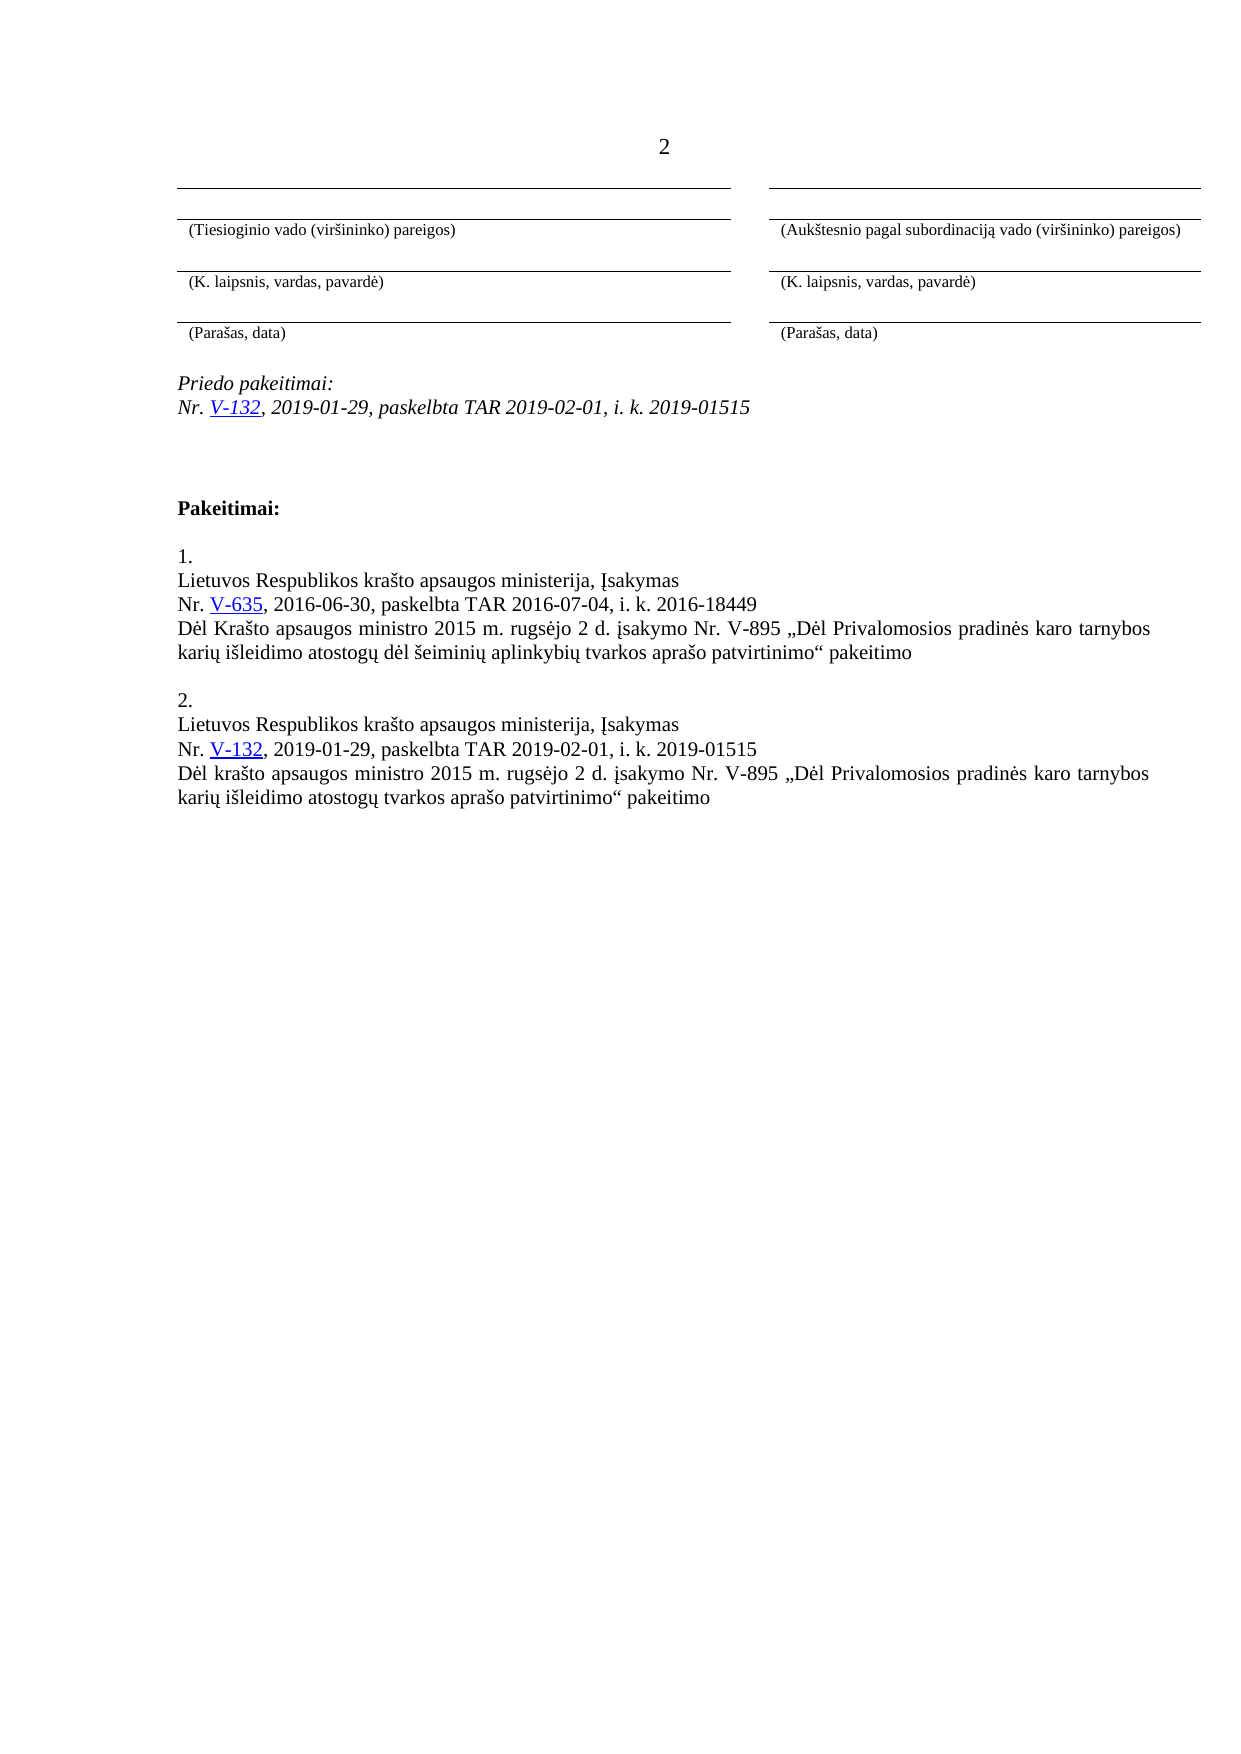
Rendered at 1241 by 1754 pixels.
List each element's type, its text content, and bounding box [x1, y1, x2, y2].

table_cell [731, 271, 769, 291]
text Dėl krašto apsaugos ministro 2015 m. rugsėjo 2 d. įsakymo Nr. V-895 „Dėl Privalomosios pradinės karo tarnybos karių išleidimo atostogų tvarkos aprašo patvirtinimo“ pakeitimo [177, 761, 1152, 809]
table_cell (Parašas, data) [769, 323, 1201, 342]
text Dėl Krašto apsaugos ministro 2015 m. rugsėjo 2 d. įsakymo Nr. V-895 „Dėl Privalomosios pradinės karo tarnybos karių išleidimo atostogų dėl šeiminių aplinkybių tvarkos aprašo patvirtinimo“ pakeitimo [177, 616, 1152, 664]
text 1. [177, 544, 1152, 568]
table_cell [177, 291, 731, 322]
text Nr. V-132, 2019-01-29, paskelbta TAR 2019-02-01, i. k. 2019-01515 [177, 395, 1152, 419]
text Priedo pakeitimai: [177, 371, 1152, 395]
table_cell (Parašas, data) [177, 323, 731, 342]
table_cell [731, 239, 769, 271]
table_cell [731, 322, 769, 342]
table_cell [177, 239, 731, 271]
table_cell [769, 239, 1201, 271]
text Lietuvos Respublikos krašto apsaugos ministerija, Įsakymas [177, 712, 1152, 736]
table_cell (Tiesioginio vado (viršininko) pareigos) [177, 220, 731, 239]
table_cell [731, 219, 769, 239]
text Pakeitimai: [177, 496, 1152, 520]
table_cell (K. laipsnis, vardas, pavardė) [769, 272, 1201, 291]
table_cell [769, 291, 1201, 322]
table_cell (Aukštesnio pagal subordinaciją vado (viršininko) pareigos) [769, 220, 1201, 239]
table_cell [177, 189, 731, 219]
table_cell [769, 189, 1201, 219]
text 2. [177, 688, 1152, 712]
table_cell (K. laipsnis, vardas, pavardė) [177, 272, 731, 291]
table_cell [731, 188, 769, 219]
table_cell [731, 291, 769, 322]
text Nr. V-635, 2016-06-30, paskelbta TAR 2016-07-04, i. k. 2016-18449 [177, 592, 1152, 616]
text Lietuvos Respublikos krašto apsaugos ministerija, Įsakymas [177, 568, 1152, 592]
text Nr. V-132, 2019-01-29, paskelbta TAR 2019-02-01, i. k. 2019-01515 [177, 736, 1152, 761]
